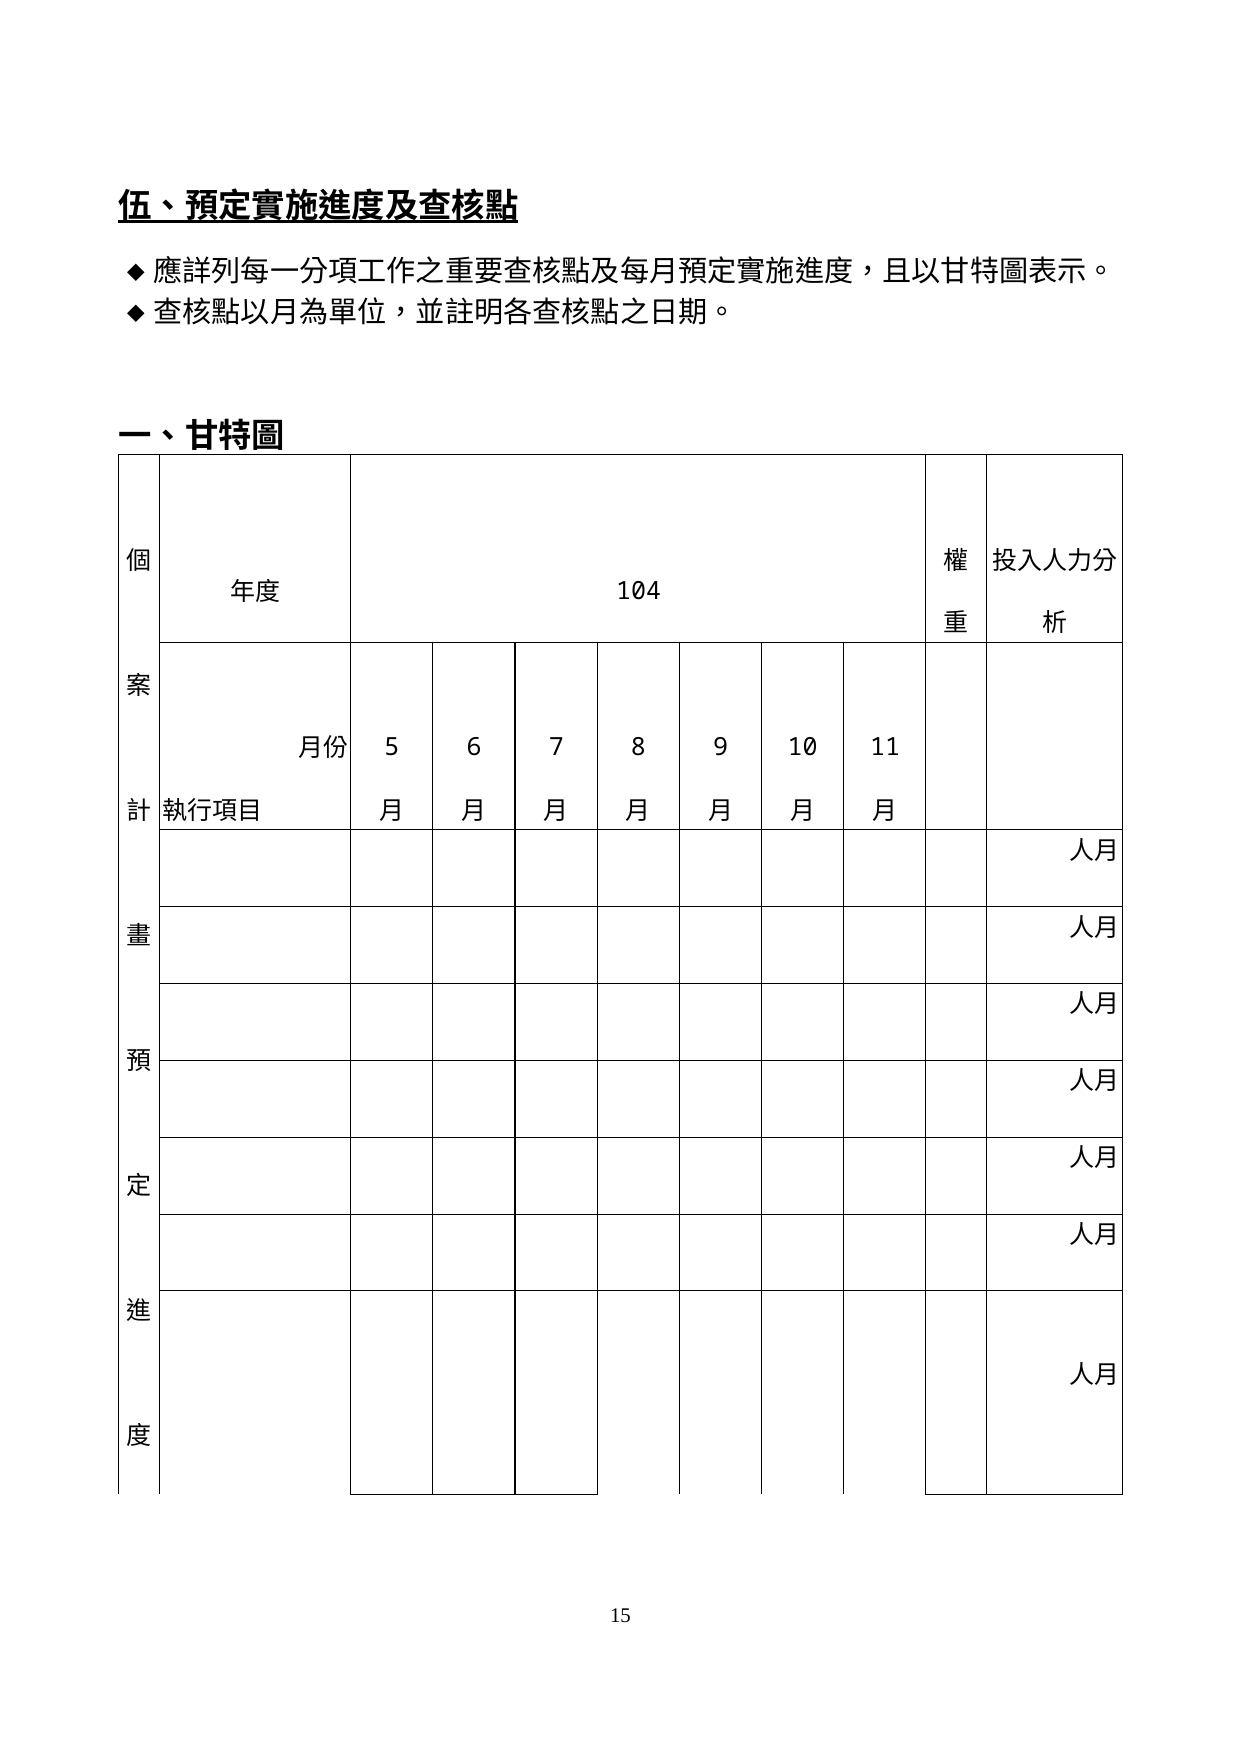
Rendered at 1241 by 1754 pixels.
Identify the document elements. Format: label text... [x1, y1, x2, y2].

table_cell [433, 1291, 514, 1494]
text 一、甘特圖 [118, 392, 1122, 454]
table_cell [680, 1061, 761, 1137]
table_cell [160, 1215, 350, 1290]
table_cell [762, 1138, 843, 1213]
table_cell [351, 1215, 432, 1290]
table_cell [680, 1291, 761, 1494]
text 伍、預定實施進度及查核點 [127, 198, 193, 220]
table_cell [516, 1138, 597, 1213]
table_cell [598, 984, 679, 1060]
table_cell 11 月 [844, 643, 925, 829]
table_cell [516, 1291, 597, 1494]
table_cell [680, 984, 761, 1060]
table_cell [762, 1061, 843, 1137]
table_cell [433, 1138, 514, 1213]
text 伍、預定實施進度及查核點 [356, 198, 403, 220]
table_cell [844, 1061, 925, 1137]
table_cell 10 月 [762, 643, 843, 829]
table_cell [160, 830, 350, 906]
table_cell 人月 [987, 1291, 1122, 1494]
table_cell [516, 1061, 597, 1137]
table_cell [351, 907, 432, 983]
table_cell [598, 1215, 679, 1290]
table_cell [598, 1061, 679, 1137]
table_cell 8 月 [598, 643, 679, 829]
table_header 104 [351, 455, 925, 642]
table_cell [433, 830, 514, 906]
table_cell [762, 830, 843, 906]
table_cell 人月 [987, 1061, 1122, 1137]
table_cell [926, 830, 986, 906]
table_cell [433, 907, 514, 983]
table_cell 6 月 [433, 643, 514, 829]
table_cell [762, 1215, 843, 1290]
table_cell [987, 643, 1122, 829]
table_cell [926, 984, 986, 1060]
table_cell [844, 1138, 925, 1213]
table_cell 月份 執行項目 [160, 643, 350, 829]
table_cell [680, 1215, 761, 1290]
table_cell [762, 907, 843, 983]
table_cell [433, 984, 514, 1060]
table_cell [598, 907, 679, 983]
table_cell 人月 [987, 907, 1122, 983]
table_cell [516, 984, 597, 1060]
table_header 權 重 [926, 455, 986, 642]
table_cell [160, 984, 350, 1060]
table_cell [844, 1291, 925, 1494]
table_cell [351, 1291, 432, 1494]
table_cell [351, 830, 432, 906]
table_cell [680, 830, 761, 906]
table_cell [516, 830, 597, 906]
text 伍、預定實施進度及查核點 [460, 198, 507, 220]
text 伍、預定實施進度及查核點 [201, 198, 289, 220]
text 伍、預定實施進度及查核點 [407, 198, 456, 220]
table_cell 人月 [987, 830, 1122, 906]
table_cell [926, 1291, 986, 1494]
table_cell [762, 1291, 843, 1494]
table_cell [433, 1061, 514, 1137]
table_cell [160, 1291, 350, 1494]
table_cell 7 月 [516, 643, 597, 829]
table_cell 9 月 [680, 643, 761, 829]
table_cell [160, 907, 350, 983]
table_cell [762, 984, 843, 1060]
table_cell [844, 830, 925, 906]
table_cell 人月 [987, 1138, 1122, 1213]
table_cell [433, 1215, 514, 1290]
table_cell [351, 984, 432, 1060]
table_cell [926, 1215, 986, 1290]
table_header 年度 [160, 455, 350, 642]
table_cell 人月 [987, 984, 1122, 1060]
text 伍、預定實施進度及查核點 [511, 198, 1122, 223]
table_cell [598, 1138, 679, 1213]
text ◆應詳列每一分項工作之重要查核點及每月預定實施進度，且以甘特圖表示。 [118, 248, 1122, 289]
table_cell 人月 [987, 1215, 1122, 1290]
text 伍、預定實施進度及查核點 [322, 198, 355, 220]
table_cell [926, 907, 986, 983]
table_cell [926, 1061, 986, 1137]
table_cell [598, 830, 679, 906]
table_cell [844, 907, 925, 983]
table_cell [680, 907, 761, 983]
table_cell [926, 1138, 986, 1213]
table_cell [926, 643, 986, 829]
text ◆查核點以月為單位，並註明各查核點之日期。 [118, 289, 1122, 331]
table_cell [598, 1291, 679, 1494]
table_cell 5 月 [351, 643, 432, 829]
table_cell [516, 1215, 597, 1290]
table_cell [160, 1138, 350, 1213]
table_cell [844, 984, 925, 1060]
table_header 投入人力分析 [987, 455, 1122, 642]
table_cell [351, 1061, 432, 1137]
table_cell [680, 1138, 761, 1213]
table_header 個 案 計 畫 預 定 進 度 [119, 455, 159, 1494]
table_cell [351, 1138, 432, 1213]
table_cell [160, 1061, 350, 1137]
text 伍、預定實施進度及查核點 [305, 198, 325, 220]
table_cell [844, 1215, 925, 1290]
table_cell [516, 907, 597, 983]
